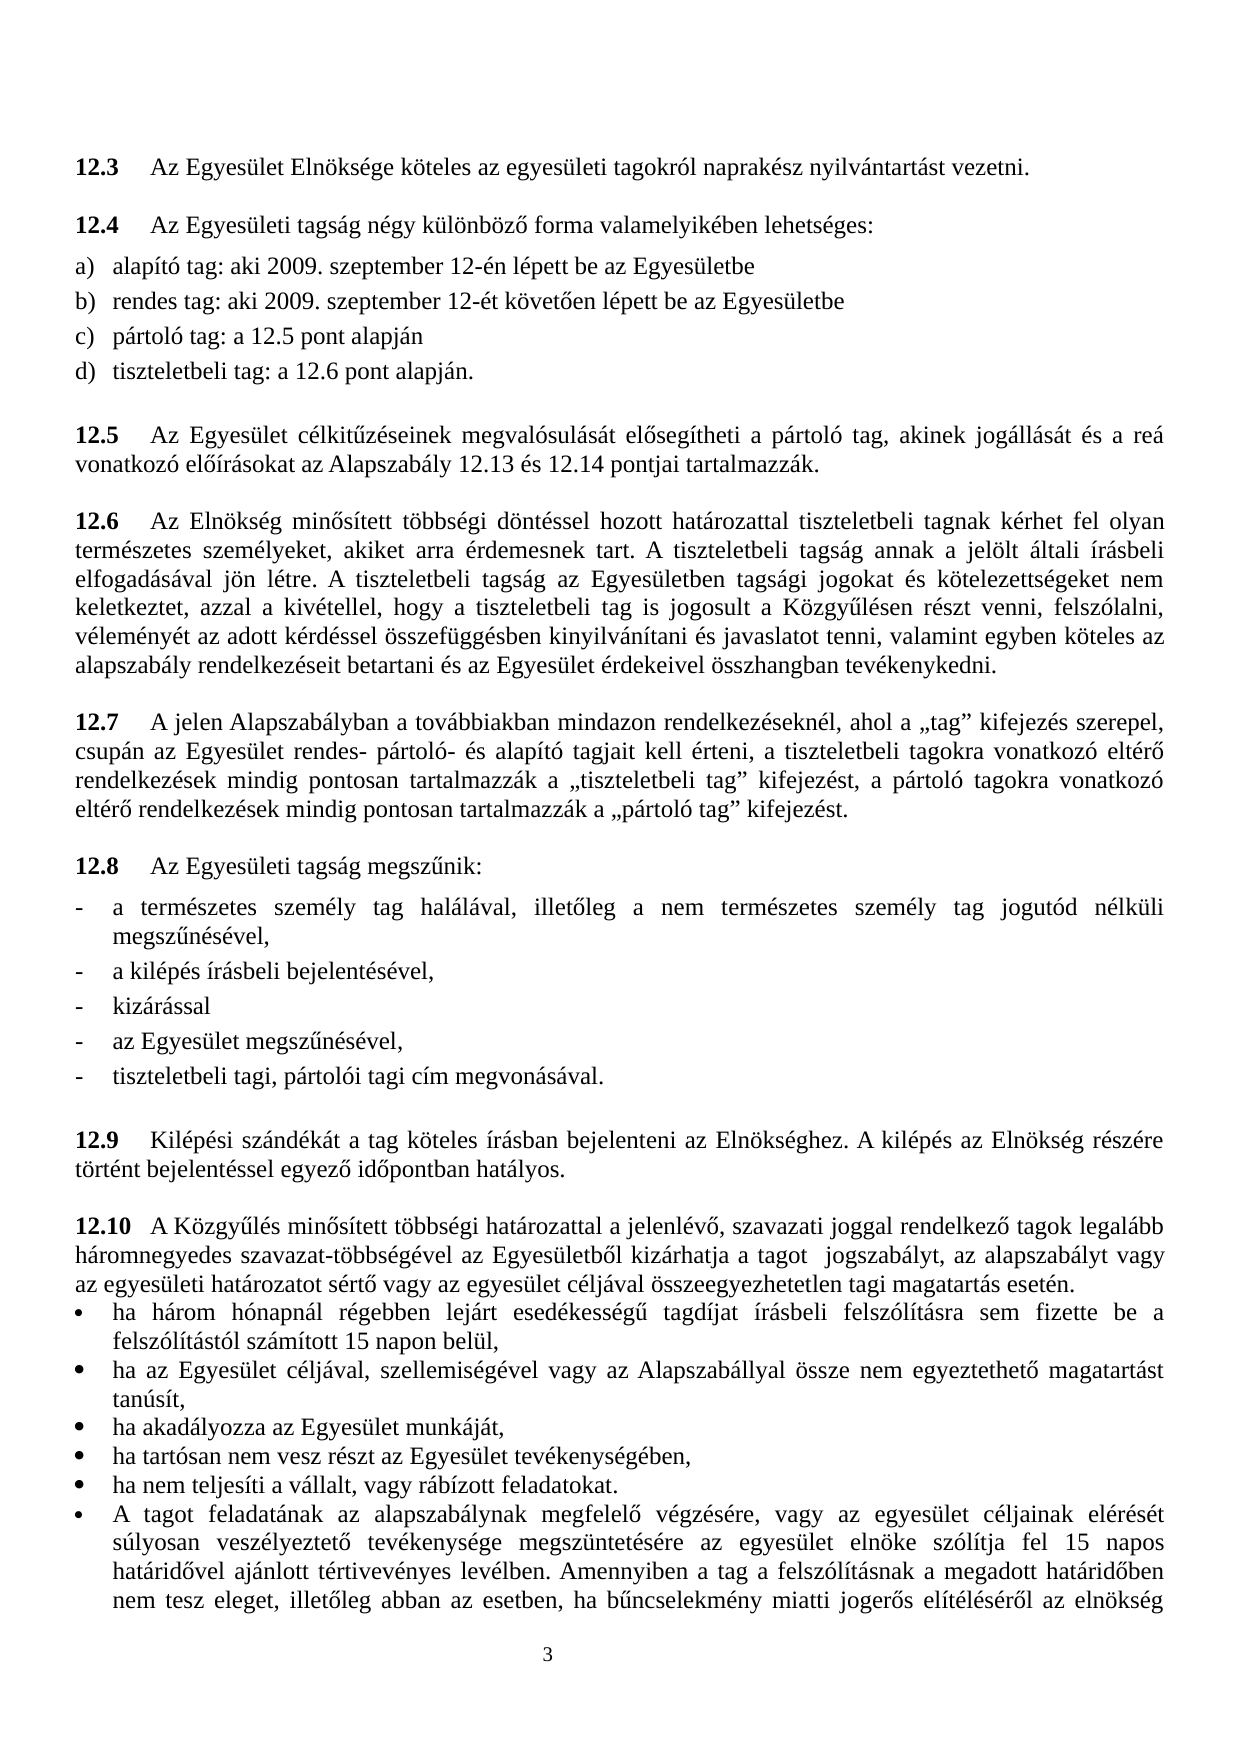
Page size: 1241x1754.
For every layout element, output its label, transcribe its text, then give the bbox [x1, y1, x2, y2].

text 12.10 A Közgyűlés minősített többségi határozattal a jelenlévő, szavazati joggal rendelkező tagok legalább háromnegyedes szavazat-többségével az Egyesületből kizárhatja a tagot jogszabályt, az alapszabályt vagy az egyesületi határozatot sértő vagy az egyesület céljával összeegyezhetetlen tagi magatartás esetén. [75, 1211, 1165, 1297]
list ha akadályozza az Egyesület munkáját, [75, 1412, 1165, 1441]
text 12.7 A jelen Alapszabályban a továbbiakban mindazon rendelkezéseknél, ahol a „tag” kifejezés szerepel, csupán az Egyesület rendes- pártoló- és alapító tagjait kell érteni, a tiszteletbeli tagokra vonatkozó eltérő rendelkezések mindig pontosan tartalmazzák a „tiszteletbeli tag” kifejezést, a pártoló tagokra vonatkozó eltérő rendelkezések mindig pontosan tartalmazzák a „pártoló tag” kifejezést. [75, 707, 1165, 822]
list ha három hónapnál régebben lejárt esedékességű tagdíjat írásbeli felszólításra sem fizette be a felszólítástól számított 15 napon belül, [75, 1297, 1165, 1355]
list kizárással [75, 991, 1165, 1020]
list az Egyesület megszűnésével, [75, 1026, 1165, 1055]
text 12.3 Az Egyesület Elnöksége köteles az egyesületi tagokról naprakész nyilvántartást vezetni. [75, 152, 1165, 181]
list ha az Egyesület céljával, szellemiségével vagy az Alapszabállyal össze nem egyeztethető magatartást tanúsít, [75, 1355, 1165, 1412]
text 12.8 Az Egyesületi tagság megszűnik: [75, 851, 1165, 880]
text 12.9 Kilépési szándékát a tag köteles írásban bejelenteni az Elnökséghez. A kilépés az Elnökség részére történt bejelentéssel egyező időpontban hatályos. [75, 1125, 1165, 1182]
text 12.5 Az Egyesület célkitűzéseinek megvalósulását elősegítheti a pártoló tag, akinek jogállását és a reá vonatkozó előírásokat az Alapszabály 12.13 és 12.14 pontjai tartalmazzák. [75, 420, 1165, 477]
list rendes tag: aki 2009. szeptember 12-ét követően lépett be az Egyesületbe [75, 286, 1165, 315]
list alapító tag: aki 2009. szeptember 12-én lépett be az Egyesületbe [75, 251, 1165, 280]
list ha nem teljesíti a vállalt, vagy rábízott feladatokat. [75, 1470, 1165, 1499]
text 12.4 Az Egyesületi tagság négy különböző forma valamelyikében lehetséges: [75, 210, 1165, 239]
list A tagot feladatának az alapszabálynak megfelelő végzésére, vagy az egyesület céljainak elérését súlyosan veszélyeztető tevékenysége megszüntetésére az egyesület elnöke szólítja fel 15 napos határidővel ajánlott tértivevényes levélben. Amennyiben a tag a felszólításnak a megadott határidőben nem tesz eleget, illetőleg abban az esetben, ha bűncselekmény miatti jogerős elítéléséről az elnökség [75, 1499, 1165, 1614]
list a természetes személy tag halálával, illetőleg a nem természetes személy tag jogutód nélküli megszűnésével, [75, 892, 1165, 950]
text 12.6 Az Elnökség minősített többségi döntéssel hozott határozattal tiszteletbeli tagnak kérhet fel olyan természetes személyeket, akiket arra érdemesnek tart. A tiszteletbeli tagság annak a jelölt általi írásbeli elfogadásával jön létre. A tiszteletbeli tagság az Egyesületben tagsági jogokat és kötelezettségeket nem keletkeztet, azzal a kivétellel, hogy a tiszteletbeli tag is jogosult a Közgyűlésen részt venni, felszólalni, véleményét az adott kérdéssel összefüggésben kinyilvánítani és javaslatot tenni, valamint egyben köteles az alapszabály rendelkezéseit betartani és az Egyesület érdekeivel összhangban tevékenykedni. [75, 506, 1165, 679]
list ha tartósan nem vesz részt az Egyesület tevékenységében, [75, 1441, 1165, 1470]
list pártoló tag: a 12.5 pont alapján [75, 321, 1165, 350]
list tiszteletbeli tagi, pártolói tagi cím megvonásával. [75, 1061, 1165, 1090]
list a kilépés írásbeli bejelentésével, [75, 956, 1165, 985]
list tiszteletbeli tag: a 12.6 pont alapján. [75, 356, 1165, 385]
